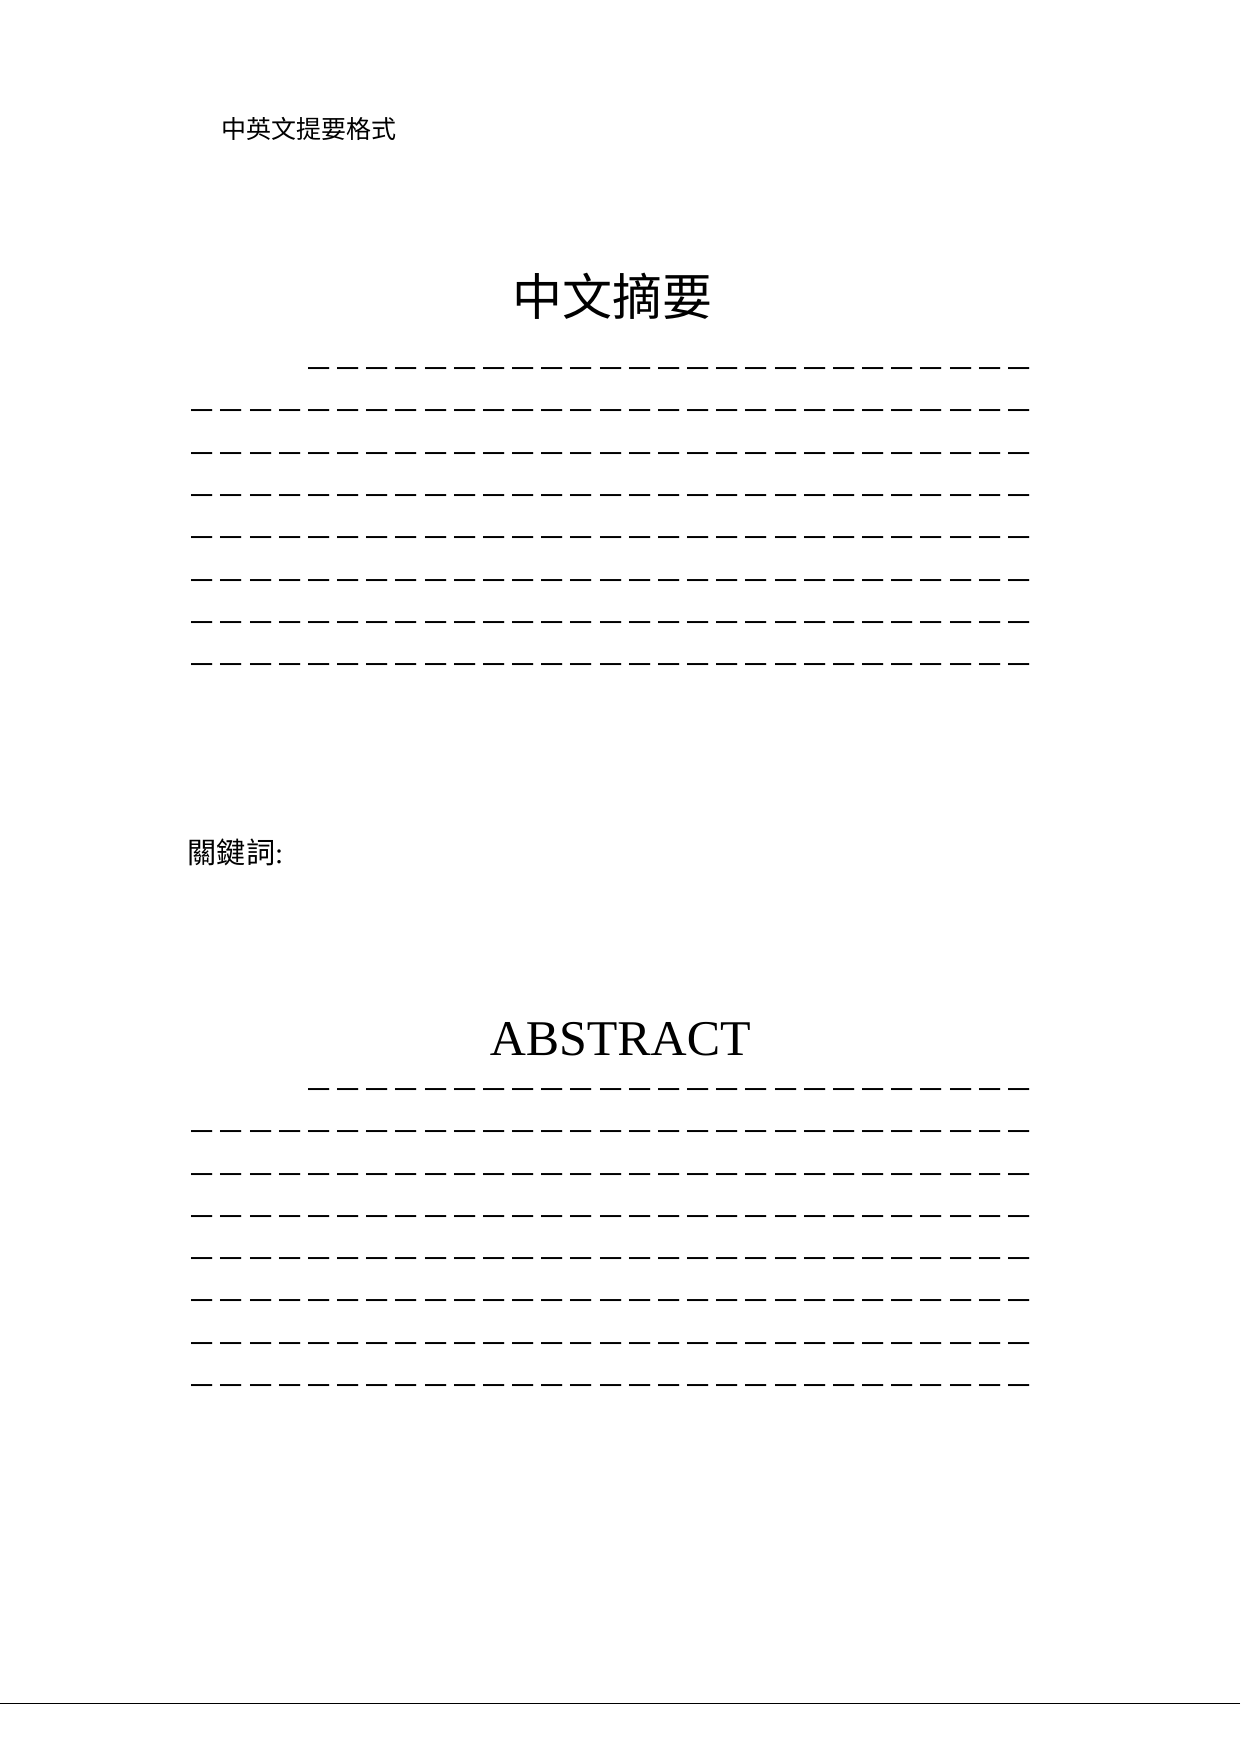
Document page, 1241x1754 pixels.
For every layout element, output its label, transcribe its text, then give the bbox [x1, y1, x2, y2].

text －－－－－－－－－－－－－－－－－－－－－－－－－－－－－－－－－－－－－－－－－－－－－－－－－－－－－－－－－－－－－－－－－－－－－－－－－－－－－－－－－－－－－－－ [187, 557, 1053, 684]
text －－－－－－－－－－－－－－－－－－－－－－－－－－－－－ [187, 1236, 1053, 1278]
text －－－－－－－－－－－－－－－－－－－－－－－－－－－－－－－－－－－－－－－－－－－－－－－－－－－－－－－－－－ [187, 430, 1053, 515]
text 中文摘要 [187, 221, 1053, 346]
text －－－－－－－－－－－－－－－－－－－－－－－－－－－－－－－－－－－－－－－－－－－－－－－－－－－－－－ [187, 346, 1053, 430]
text ABSTRACT [187, 1009, 1053, 1067]
text 關鍵詞: [187, 809, 1053, 872]
text －－－－－－－－－－－－－－－－－－－－－－－－－－－－－－－－－－－－－－－－－－－－－－－－－－－－－－ [187, 1067, 1053, 1151]
text －－－－－－－－－－－－－－－－－－－－－－－－－－－－－－－－－－－－－－－－－－－－－－－－－－－－－－－－－－ [187, 1151, 1053, 1236]
text 中英文提要格式 [221, 109, 416, 146]
text －－－－－－－－－－－－－－－－－－－－－－－－－－－－－ [187, 515, 1053, 557]
text －－－－－－－－－－－－－－－－－－－－－－－－－－－－－－－－－－－－－－－－－－－－－－－－－－－－－－－－－－－－－－－－－－－－－－－－－－－－－－－－－－－－－－－ [187, 1278, 1053, 1405]
